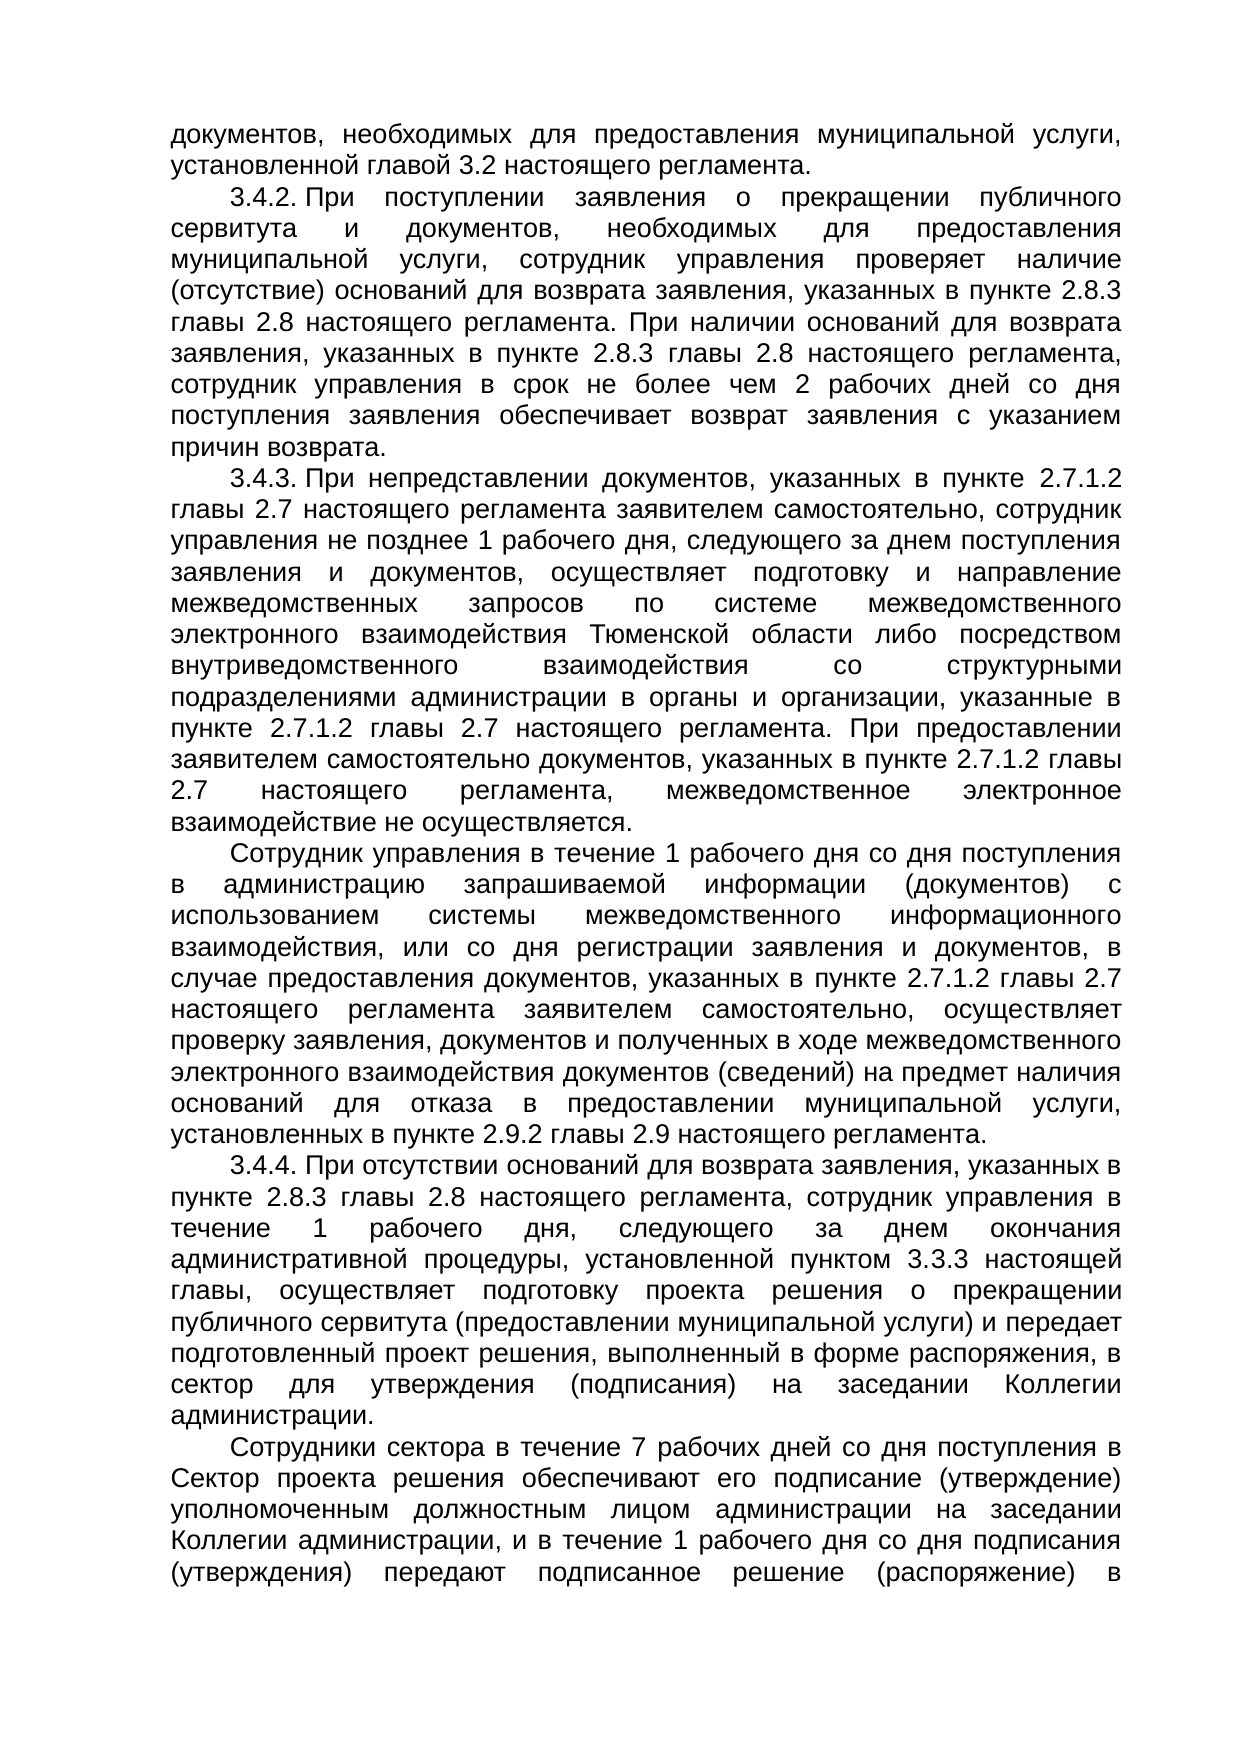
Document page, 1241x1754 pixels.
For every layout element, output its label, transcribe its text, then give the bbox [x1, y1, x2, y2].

text Сотрудники сектора в течение 7 рабочих дней со дня поступления в Сектор проекта решения обеспечивают его подписание (утверждение) уполномоченным должностным лицом администрации на заседании Коллегии администрации, и в течение 1 рабочего дня со дня подписания (утверждения) передают подписанное решение (распоряжение) в [170, 1431, 1122, 1587]
text 3.4.4. При отсутствии оснований для возврата заявления, указанных в пункте 2.8.3 главы 2.8 настоящего регламента, сотрудник управления в течение 1 рабочего дня, следующего за днем окончания административной процедуры, установленной пунктом 3.3.3 настоящей главы, осуществляет подготовку проекта решения о прекращении публичного сервитута (предоставлении муниципальной услуги) и передает подготовленный проект решения, выполненный в форме распоряжения, в сектор для утверждения (подписания) на заседании Коллегии администрации. [170, 1149, 1122, 1431]
text 3.4.3. При непредставлении документов, указанных в пункте 2.7.1.2 главы 2.7 настоящего регламента заявителем самостоятельно, сотрудник управления не позднее 1 рабочего дня, следующего за днем поступления заявления и документов, осуществляет подготовку и направление межведомственных запросов по системе межведомственного электронного взаимодействия Тюменской области либо посредством внутриведомственного взаимодействия со структурными подразделениями администрации в органы и организации, указанные в пункте 2.7.1.2 главы 2.7 настоящего регламента. При предоставлении заявителем самостоятельно документов, указанных в пункте 2.7.1.2 главы 2.7 настоящего регламента, межведомственное электронное взаимодействие не осуществляется. [170, 462, 1122, 837]
text Сотрудник управления в течение 1 рабочего дня со дня поступления в администрацию запрашиваемой информации (документов) с использованием системы межведомственного информационного взаимодействия, или со дня регистрации заявления и документов, в случае предоставления документов, указанных в пункте 2.7.1.2 главы 2.7 настоящего регламента заявителем самостоятельно, осуществляет проверку заявления, документов и полученных в ходе межведомственного электронного взаимодействия документов (сведений) на предмет наличия оснований для отказа в предоставлении муниципальной услуги, установленных в пункте 2.9.2 главы 2.9 настоящего регламента. [170, 837, 1122, 1149]
text документов, необходимых для предоставления муниципальной услуги, установленной главой 3.2 настоящего регламента. [170, 118, 1122, 181]
text 3.4.2. При поступлении заявления о прекращении публичного сервитута и документов, необходимых для предоставления муниципальной услуги, сотрудник управления проверяет наличие (отсутствие) оснований для возврата заявления, указанных в пункте 2.8.3 главы 2.8 настоящего регламента. При наличии оснований для возврата заявления, указанных в пункте 2.8.3 главы 2.8 настоящего регламента, сотрудник управления в срок не более чем 2 рабочих дней со дня поступления заявления обеспечивает возврат заявления с указанием причин возврата. [170, 181, 1122, 462]
